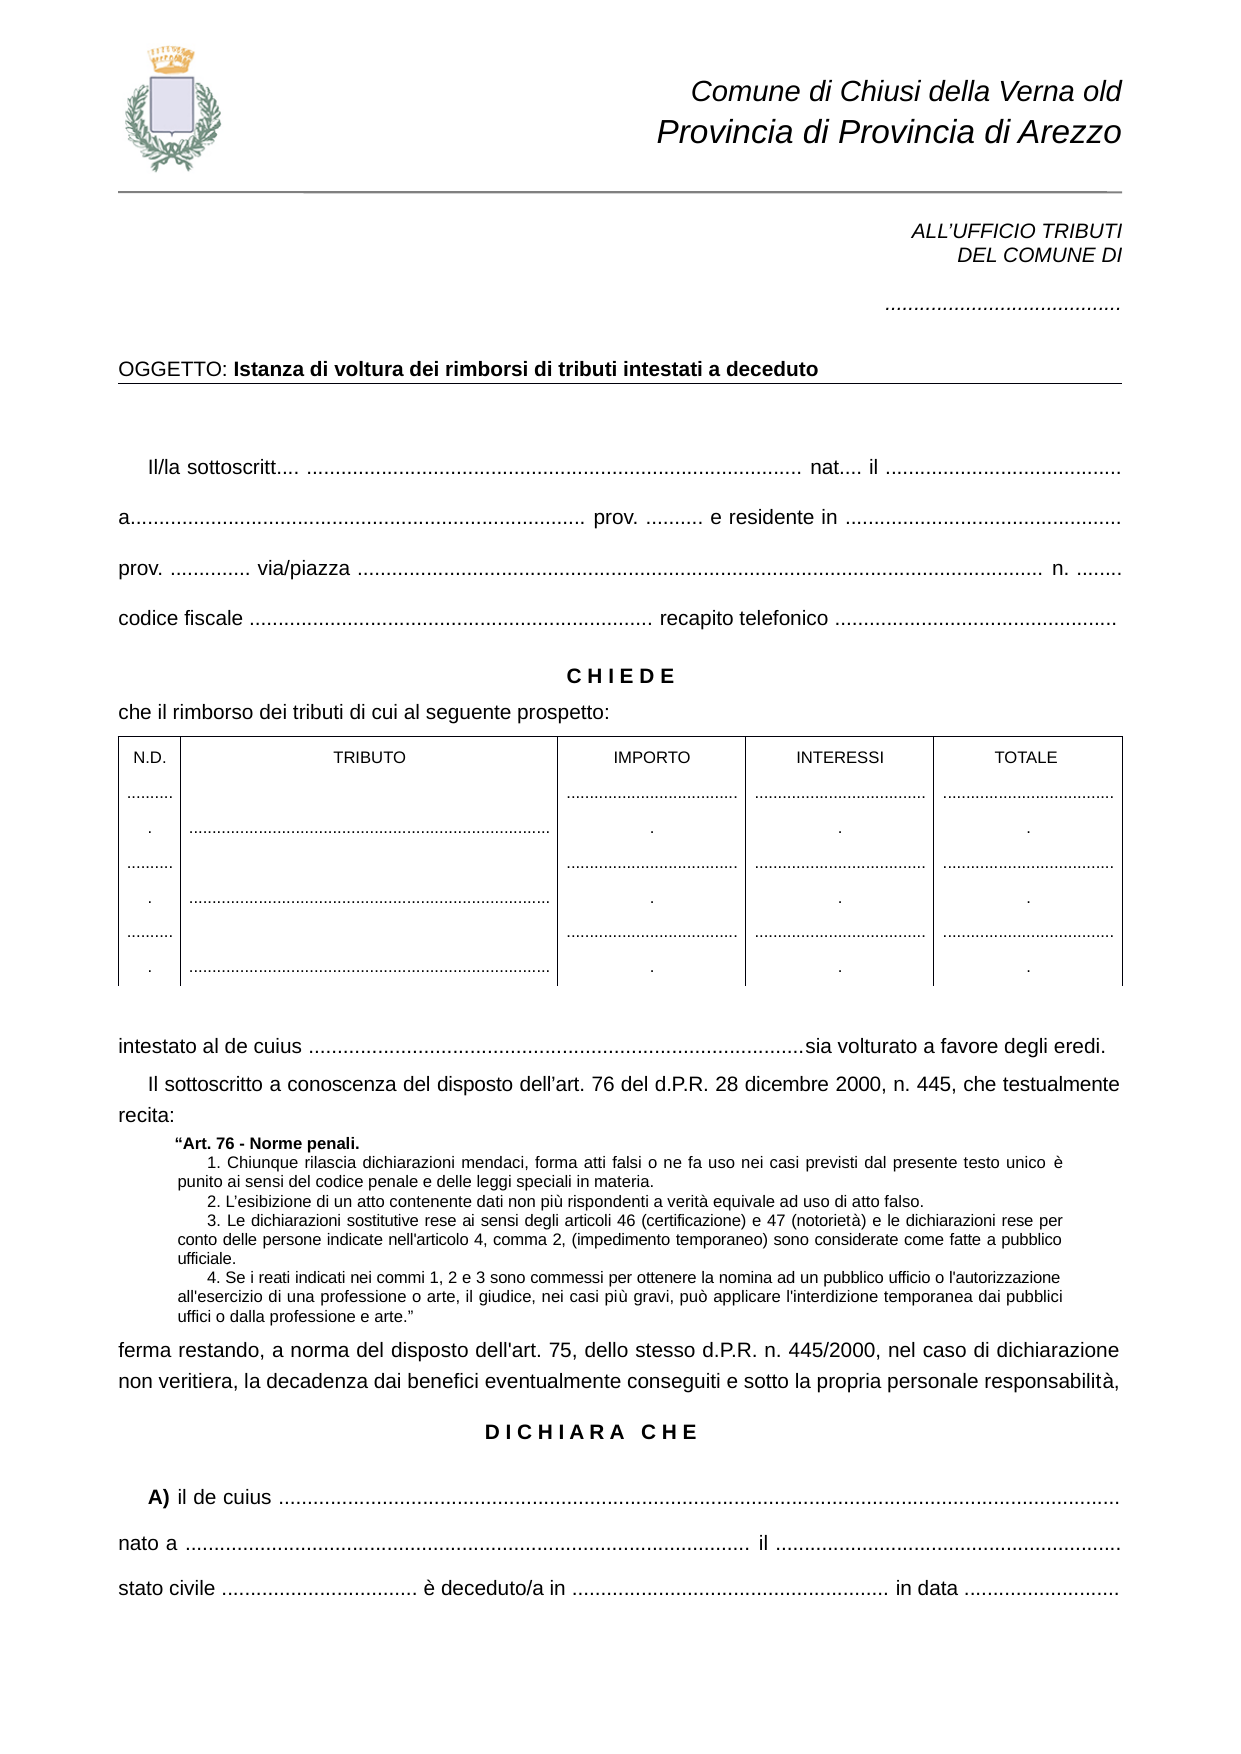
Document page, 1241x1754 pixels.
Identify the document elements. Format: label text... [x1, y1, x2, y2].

picture [122, 43, 224, 175]
text che il rimborso dei tributi di cui al seguente prospetto: [118, 700, 1122, 724]
text 3. Le dichiarazioni sostitutive rese ai sensi degli articoli 46 (certificazione) e 47 (notorietà) e le dichiarazioni rese per conto delle persone indicate nell'articolo 4, comma 2, (impedimento temporaneo) sono considerate come fatte a pubblico ufficiale. [177, 1211, 1063, 1268]
table_cell ........... [119, 847, 180, 916]
table_header TOTALE [934, 737, 1122, 777]
text Il/la sottoscritt.... ...................................................................................... nat.... il ......................................... a............................................................................... prov. .......... e residente in ................................................ prov. .............. via/piazza ....................................................................................................................... n. ........ codice fiscale ...................................................................... recapito telefonico ................................................. [118, 443, 1122, 632]
table_cell ...................................... [934, 847, 1122, 916]
table_cell ...................................... [558, 847, 745, 916]
table_header INTERESSI [746, 737, 933, 777]
text 4. Se i reati indicati nei commi 1, 2 e 3 sono commessi per ottenere la nomina ad un pubblico ufficio o l'autorizzazione all'esercizio di una professione o arte, il giudice, nei casi più gravi, può applicare l'interdizione temporanea dai pubblici uffici o dalla professione e arte.” [177, 1268, 1063, 1326]
text “Art. 76 - Norme penali. [174, 1134, 1122, 1153]
text DEL COMUNE DI [118, 243, 1122, 267]
table_header TRIBUTO [181, 737, 557, 777]
text D I C H I A R A C H E [118, 1420, 1063, 1444]
table_cell ...................................... [746, 847, 933, 916]
list il de cuius .................................................................................................................................................. nato a .................................................................................................. il ............................................................ stato civile .................................. è deceduto/a in ....................................................... in data ........................... [118, 1473, 1122, 1603]
table_cell ........... [119, 916, 180, 986]
text OGGETTO: Istanza di voltura dei rimborsi di tributi intestati a deceduto [118, 357, 1122, 383]
text ferma restando, a norma del disposto dell'art. 75, dello stesso d.P.R. n. 445/2000, nel caso di dichiarazione non veritiera, la decadenza dai benefici eventualmente conseguiti e sotto la propria personale responsabilità, [118, 1332, 1122, 1395]
table_cell ...................................... [558, 778, 745, 847]
text ......................................... [118, 279, 1122, 318]
table_header N.D. [119, 737, 180, 777]
text ALL’UFFICIO TRIBUTI [118, 219, 1122, 243]
table_cell .............................................................................. [181, 916, 557, 986]
table_header IMPORTO [558, 737, 745, 777]
text C H I E D E [118, 664, 1122, 688]
text 2. L’esibizione di un atto contenente dati non più rispondenti a verità equivale ad uso di atto falso. [177, 1191, 1063, 1211]
table_cell ...................................... [934, 916, 1122, 986]
text 1. Chiunque rilascia dichiarazioni mendaci, forma atti falsi o ne fa uso nei casi previsti dal presente testo unico è punito ai sensi del codice penale e delle leggi speciali in materia. [177, 1153, 1063, 1191]
text Il sottoscritto a conoscenza del disposto dell’art. 76 del d.P.R. 28 dicembre 2000, n. 445, che testualmente recita: [118, 1072, 1122, 1127]
table_cell .............................................................................. [181, 847, 557, 916]
table_cell ...................................... [746, 778, 933, 847]
table_cell ........... [119, 778, 180, 847]
table_cell ...................................... [746, 916, 933, 986]
table_cell ...................................... [558, 916, 745, 986]
table_cell .............................................................................. [181, 778, 557, 847]
table_cell ...................................... [934, 778, 1122, 847]
text intestato al de cuius ......................................................................................sia volturato a favore degli eredi. [118, 1022, 1122, 1060]
